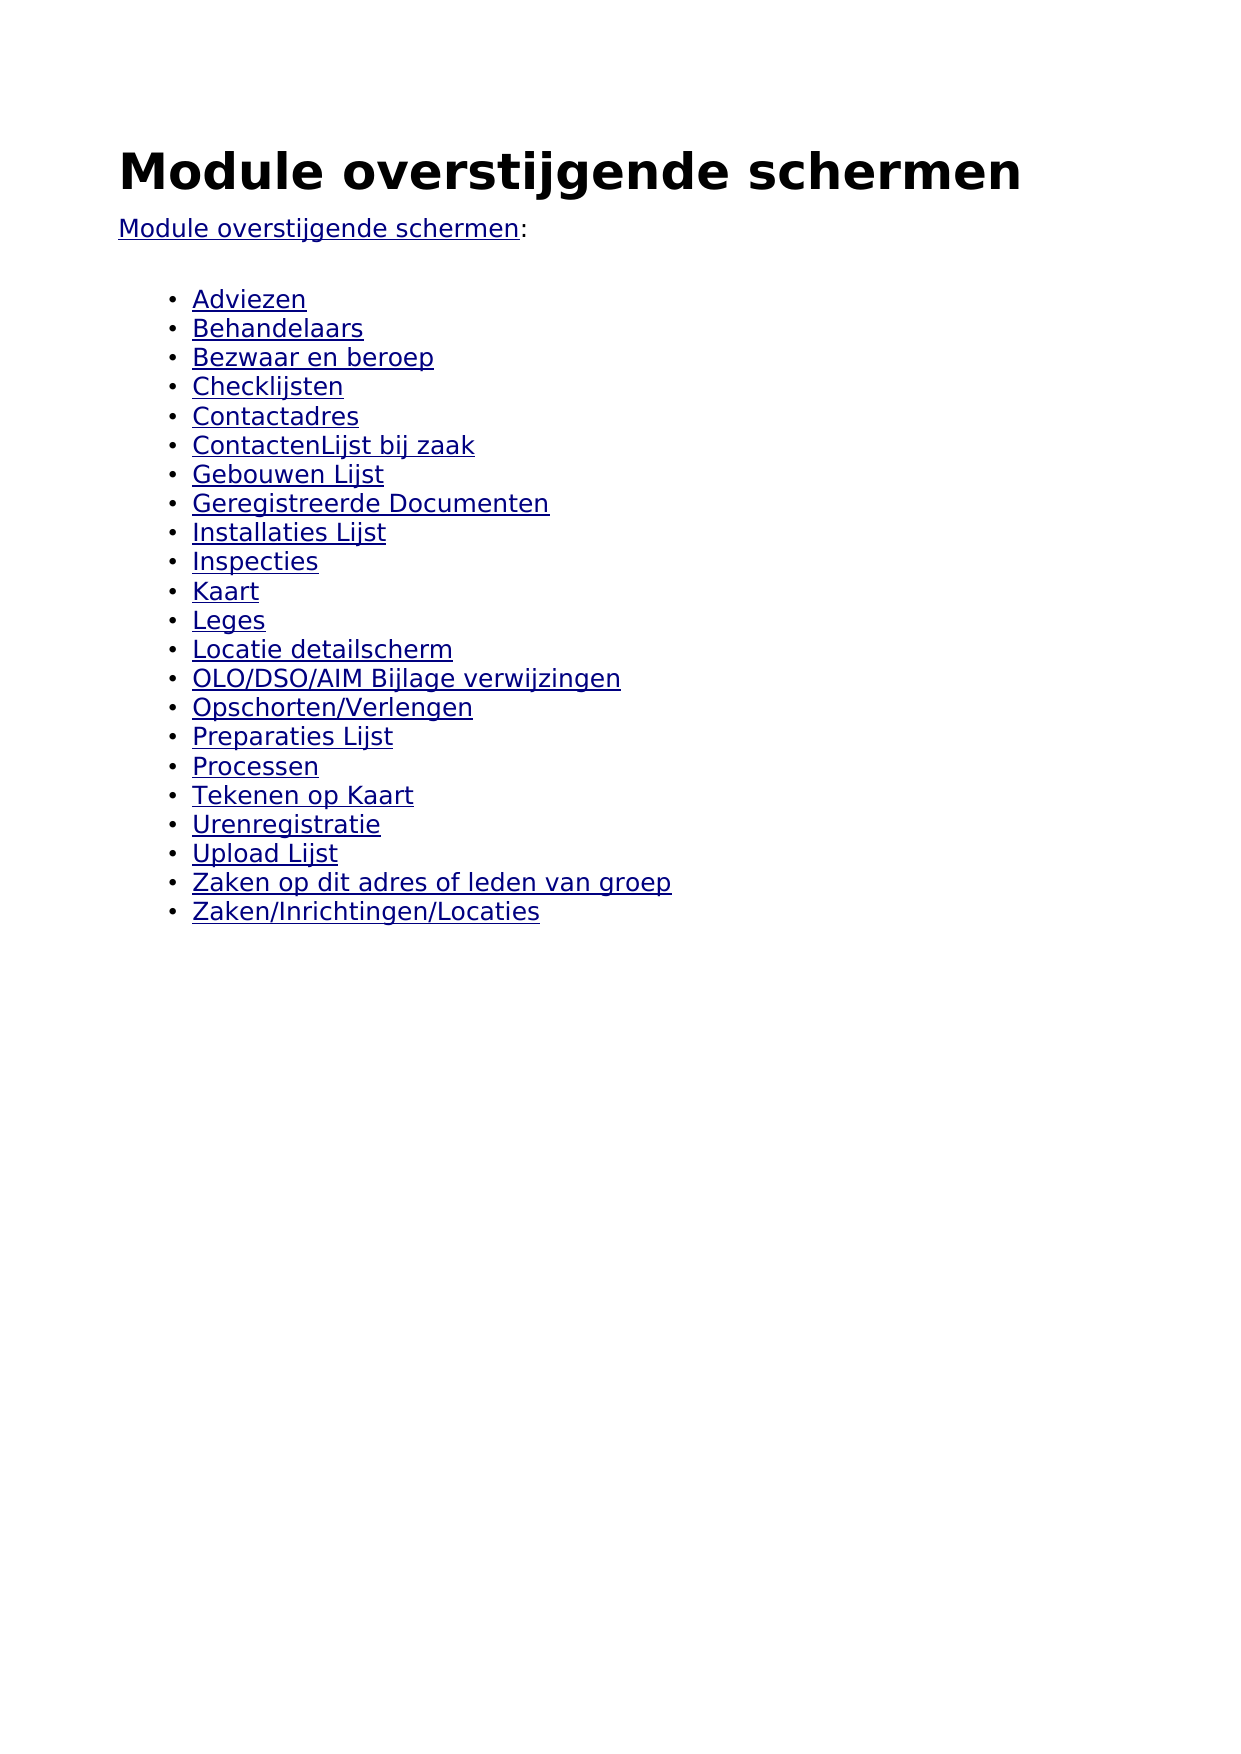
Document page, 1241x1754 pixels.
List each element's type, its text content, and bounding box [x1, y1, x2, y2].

list Zaken op dit adres of leden van groep [177, 868, 1122, 897]
list Zaken/Inrichtingen/Locaties [177, 897, 1122, 927]
list Bezwaar en beroep [177, 343, 1122, 372]
list Kaart [177, 577, 1122, 606]
list Checklijsten [177, 372, 1122, 402]
list Adviezen [177, 285, 1122, 314]
list Opschorten/Verlengen [177, 693, 1122, 722]
list Processen [177, 752, 1122, 781]
list ContactenLijst bij zaak [177, 431, 1122, 460]
list Behandelaars [177, 314, 1122, 343]
list Geregistreerde Documenten [177, 489, 1122, 518]
list Inspecties [177, 547, 1122, 577]
list Locatie detailscherm [177, 635, 1122, 664]
list Upload Lijst [177, 839, 1122, 868]
subtitle Module overstijgende schermen [118, 143, 1122, 201]
list Urenregistratie [177, 810, 1122, 839]
list Preparaties Lijst [177, 722, 1122, 752]
list Leges [177, 606, 1122, 635]
list OLO/DSO/AIM Bijlage verwijzingen [177, 664, 1122, 693]
list Installaties Lijst [177, 518, 1122, 547]
list Tekenen op Kaart [177, 781, 1122, 810]
list Gebouwen Lijst [177, 460, 1122, 489]
list Contactadres [177, 402, 1122, 431]
text Module overstijgende schermen: [118, 214, 1122, 243]
